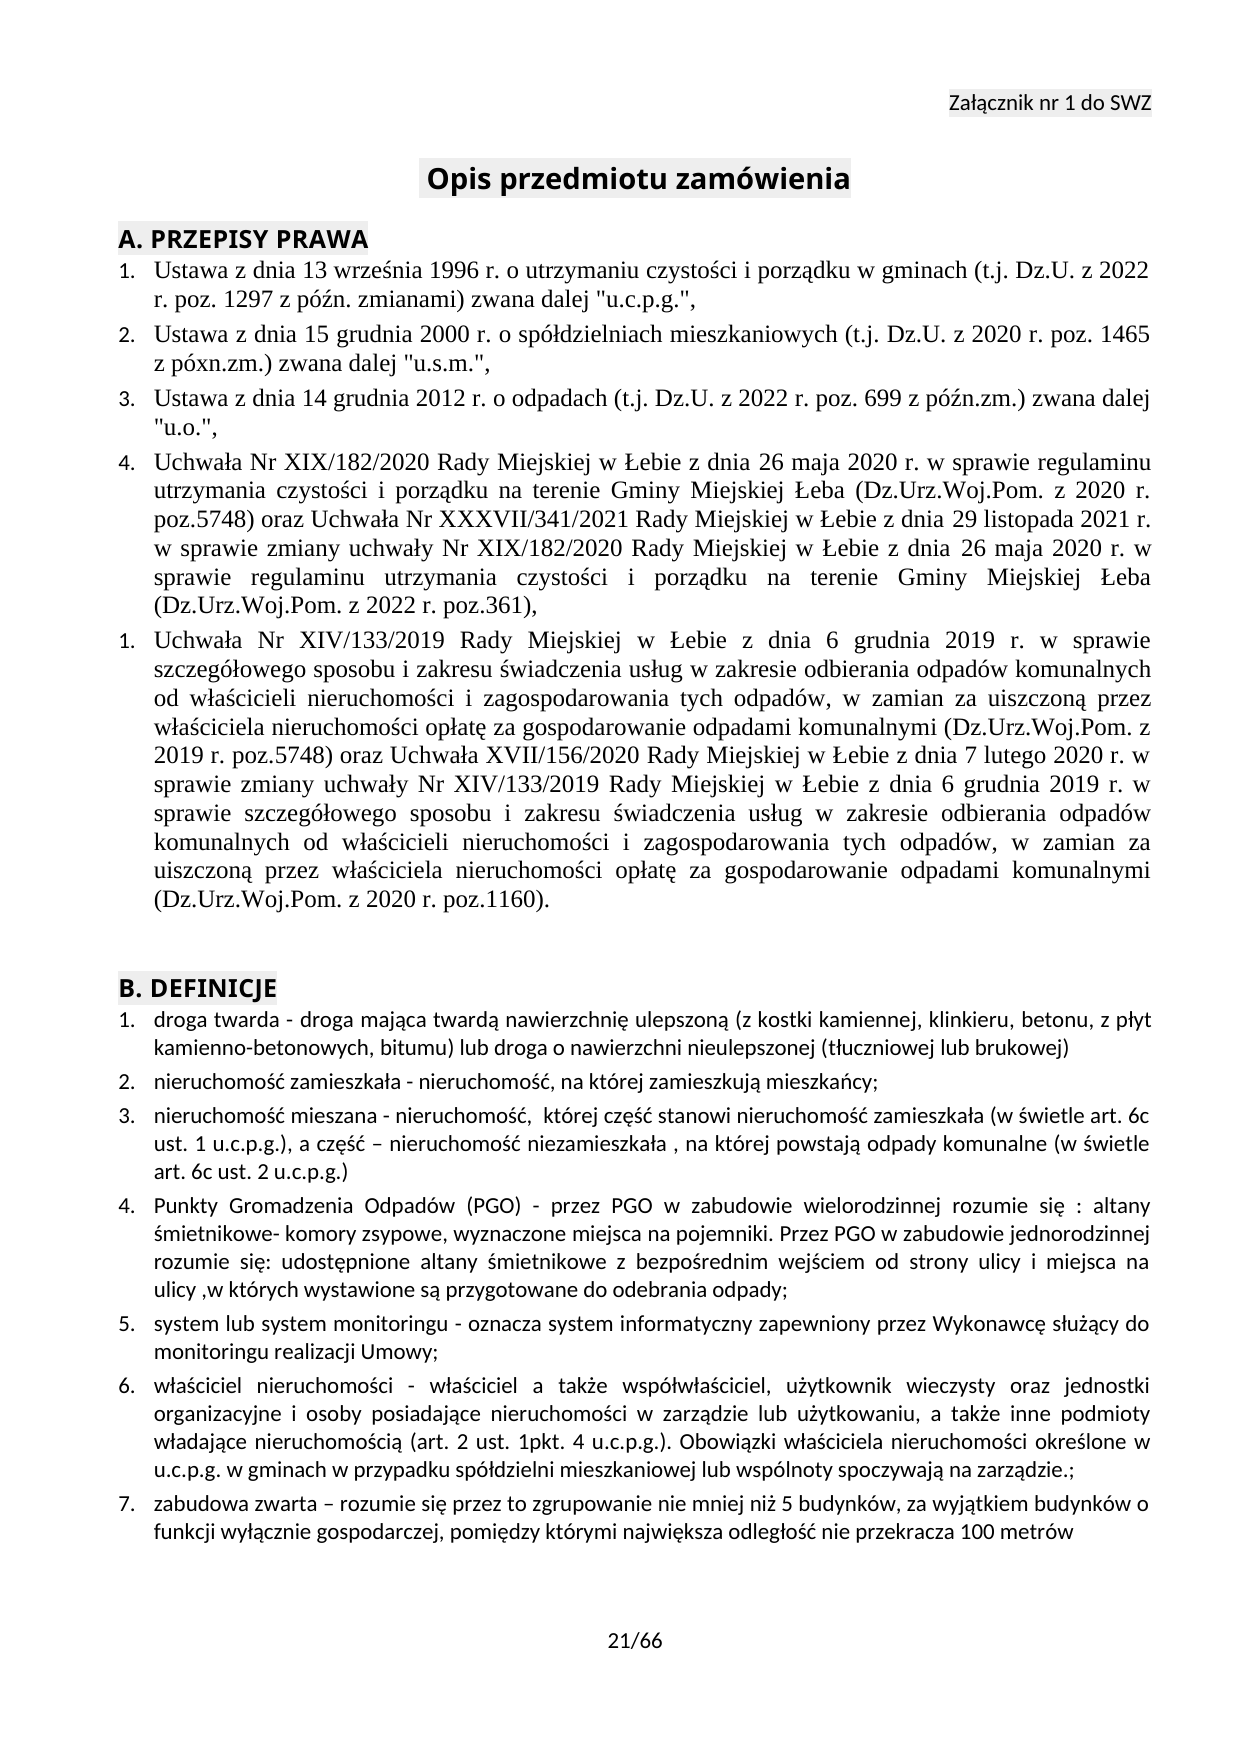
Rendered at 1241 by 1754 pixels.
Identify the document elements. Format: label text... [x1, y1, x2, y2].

list Uchwała Nr XIV/133/2019 Rady Miejskiej w Łebie z dnia 6 grudnia 2019 r. w sprawie szczegółowego sposobu i zakresu świadczenia usług w zakresie odbierania odpadów komunalnych od właścicieli nieruchomości i zagospodarowania tych odpadów, w zamian za uiszczoną przez właściciela nieruchomości opłatę za gospodarowanie odpadami komunalnymi (Dz.Urz.Woj.Pom. z 2019 r. poz.5748) oraz Uchwała XVII/156/2020 Rady Miejskiej w Łebie z dnia 7 lutego 2020 r. w sprawie zmiany uchwały Nr XIV/133/2019 Rady Miejskiej w Łebie z dnia 6 grudnia 2019 r. w sprawie szczegółowego sposobu i zakresu świadczenia usług w zakresie odbierania odpadów komunalnych od właścicieli nieruchomości i zagospodarowania tych odpadów, w zamian za uiszczoną przez właściciela nieruchomości opłatę za gospodarowanie odpadami komunalnymi (Dz.Urz.Woj.Pom. z 2020 r. poz.1160). [118, 625, 1152, 913]
list zabudowa zwarta – rozumie się przez to zgrupowanie nie mniej niż 5 budynków, za wyjątkiem budynków o funkcji wyłącznie gospodarczej, pomiędzy którymi największa odległość nie przekracza 100 metrów [118, 1489, 1152, 1545]
list Uchwała Nr XIX/182/2020 Rady Miejskiej w Łebie z dnia 26 maja 2020 r. w sprawie regulaminu utrzymania czystości i porządku na terenie Gminy Miejskiej Łeba (Dz.Urz.Woj.Pom. z 2020 r. poz.5748) oraz Uchwała Nr XXXVII/341/2021 Rady Miejskiej w Łebie z dnia 29 listopada 2021 r. w sprawie zmiany uchwały Nr XIX/182/2020 Rady Miejskiej w Łebie z dnia 26 maja 2020 r. w sprawie regulaminu utrzymania czystości i porządku na terenie Gminy Miejskiej Łeba (Dz.Urz.Woj.Pom. z 2022 r. poz.361), [118, 447, 1152, 619]
list Ustawa z dnia 13 września 1996 r. o utrzymaniu czystości i porządku w gminach (t.j. Dz.U. z 2022 r. poz. 1297 z późn. zmianami) zwana dalej "u.c.p.g.", [118, 255, 1152, 313]
subtitle A. PRZEPISY PRAWA [368, 221, 1152, 255]
text Opis przedmiotu zamówienia [851, 158, 1152, 198]
list nieruchomość zamieszkała - nieruchomość, na której zamieszkują mieszkańcy; [118, 1067, 1152, 1095]
list droga twarda - droga mająca twardą nawierzchnię ulepszoną (z kostki kamiennej, klinkieru, betonu, z płyt kamienno-betonowych, bitumu) lub droga o nawierzchni nieulepszonej (tłuczniowej lub brukowej) [118, 1005, 1152, 1061]
list Punkty Gromadzenia Odpadów (PGO) - przez PGO w zabudowie wielorodzinnej rozumie się : altany śmietnikowe- komory zsypowe, wyznaczone miejsca na pojemniki. Przez PGO w zabudowie jednorodzinnej rozumie się: udostępnione altany śmietnikowe z bezpośrednim wejściem od strony ulicy i miejsca na ulicy ,w których wystawione są przygotowane do odebrania odpady; [118, 1191, 1152, 1303]
list system lub system monitoringu - oznacza system informatyczny zapewniony przez Wykonawcę służący do monitoringu realizacji Umowy; [118, 1309, 1152, 1365]
list nieruchomość mieszana - nieruchomość, której część stanowi nieruchomość zamieszkała (w świetle art. 6c ust. 1 u.c.p.g.), a część – nieruchomość niezamieszkała , na której powstają odpady komunalne (w świetle art. 6c ust. 2 u.c.p.g.) [118, 1101, 1152, 1185]
list Ustawa z dnia 15 grudnia 2000 r. o spółdzielniach mieszkaniowych (t.j. Dz.U. z 2020 r. poz. 1465 z póxn.zm.) zwana dalej "u.s.m.", [118, 319, 1152, 377]
list Ustawa z dnia 14 grudnia 2012 r. o odpadach (t.j. Dz.U. z 2022 r. poz. 699 z późn.zm.) zwana dalej "u.o.", [118, 383, 1152, 441]
list właściciel nieruchomości - właściciel a także współwłaściciel, użytkownik wieczysty oraz jednostki organizacyjne i osoby posiadające nieruchomości w zarządzie lub użytkowaniu, a także inne podmioty władające nieruchomością (art. 2 ust. 1pkt. 4 u.c.p.g.). Obowiązki właściciela nieruchomości określone w u.c.p.g. w gminach w przypadku spółdzielni mieszkaniowej lub wspólnoty spoczywają na zarządzie.; [118, 1371, 1152, 1483]
text Opis przedmiotu zamówienia [118, 158, 419, 198]
text Załącznik nr 1 do SWZ [118, 88, 1152, 117]
subtitle B. DEFINICJE [277, 971, 1152, 1005]
